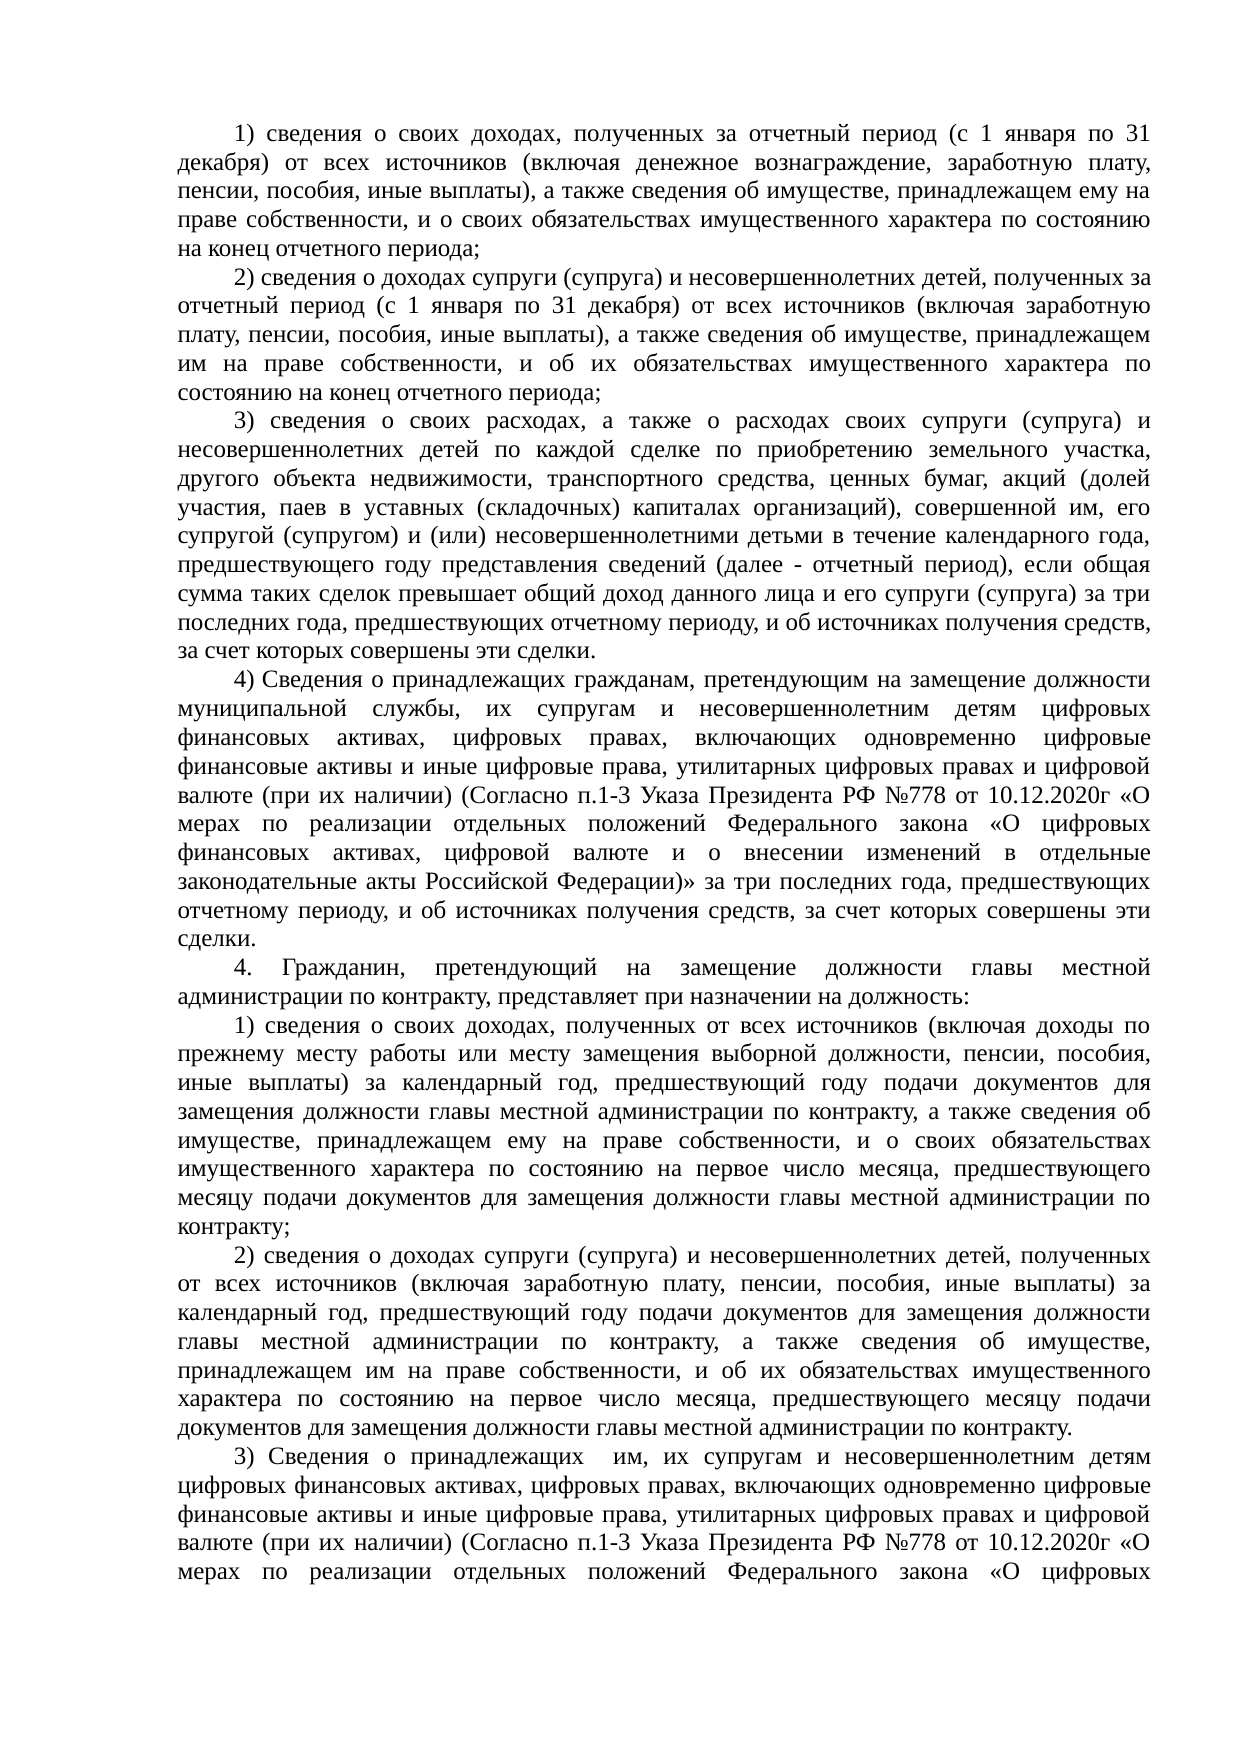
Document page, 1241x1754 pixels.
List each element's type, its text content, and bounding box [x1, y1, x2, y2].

text 1) сведения о своих доходах, полученных за отчетный период (с 1 января по 31 декабря) от всех источников (включая денежное вознаграждение, заработную плату, пенсии, пособия, иные выплаты), а также сведения об имуществе, принадлежащем ему на праве собственности, и о своих обязательствах имущественного характера по состоянию на конец отчетного периода; [177, 118, 1152, 262]
text 3) Сведения о принадлежащих им, их супругам и несовершеннолетним детям цифровых финансовых активах, цифровых правах, включающих одновременно цифровые финансовые активы и иные цифровые права, утилитарных цифровых правах и цифровой валюте (при их наличии) (Согласно п.1-3 Указа Президента РФ №778 от 10.12.2020г «О мерах по реализации отдельных положений Федерального закона «О цифровых [177, 1441, 1152, 1585]
text 2) сведения о доходах супруги (супруга) и несовершеннолетних детей, полученных от всех источников (включая заработную плату, пенсии, пособия, иные выплаты) за календарный год, предшествующий году подачи документов для замещения должности главы местной администрации по контракту, а также сведения об имуществе, принадлежащем им на праве собственности, и об их обязательствах имущественного характера по состоянию на первое число месяца, предшествующего месяцу подачи документов для замещения должности главы местной администрации по контракту. [177, 1240, 1152, 1441]
text 4) Сведения о принадлежащих гражданам, претендующим на замещение должности муниципальной службы, их супругам и несовершеннолетним детям цифровых финансовых активах, цифровых правах, включающих одновременно цифровые финансовые активы и иные цифровые права, утилитарных цифровых правах и цифровой валюте (при их наличии) (Согласно п.1-3 Указа Президента РФ №778 от 10.12.2020г «О мерах по реализации отдельных положений Федерального закона «О цифровых финансовых активах, цифровой валюте и о внесении изменений в отдельные законодательные акты Российской Федерации)» за три последних года, предшествующих отчетному периоду, и об источниках получения средств, за счет которых совершены эти сделки. [177, 664, 1152, 952]
text 2) сведения о доходах супруги (супруга) и несовершеннолетних детей, полученных за отчетный период (с 1 января по 31 декабря) от всех источников (включая заработную плату, пенсии, пособия, иные выплаты), а также сведения об имуществе, принадлежащем им на праве собственности, и об их обязательствах имущественного характера по состоянию на конец отчетного периода; [177, 262, 1152, 406]
text 1) сведения о своих доходах, полученных от всех источников (включая доходы по прежнему месту работы или месту замещения выборной должности, пенсии, пособия, иные выплаты) за календарный год, предшествующий году подачи документов для замещения должности главы местной администрации по контракту, а также сведения об имуществе, принадлежащем ему на праве собственности, и о своих обязательствах имущественного характера по состоянию на первое число месяца, предшествующего месяцу подачи документов для замещения должности главы местной администрации по контракту; [177, 1010, 1152, 1240]
text 3) сведения о своих расходах, а также о расходах своих супруги (супруга) и несовершеннолетних детей по каждой сделке по приобретению земельного участка, другого объекта недвижимости, транспортного средства, ценных бумаг, акций (долей участия, паев в уставных (складочных) капиталах организаций), совершенной им, его супругой (супругом) и (или) несовершеннолетними детьми в течение календарного года, предшествующего году представления сведений (далее - отчетный период), если общая сумма таких сделок превышает общий доход данного лица и его супруги (супруга) за три последних года, предшествующих отчетному периоду, и об источниках получения средств, за счет которых совершены эти сделки. [177, 406, 1152, 664]
text 4. Гражданин, претендующий на замещение должности главы местной администрации по контракту, представляет при назначении на должность: [177, 952, 1152, 1010]
